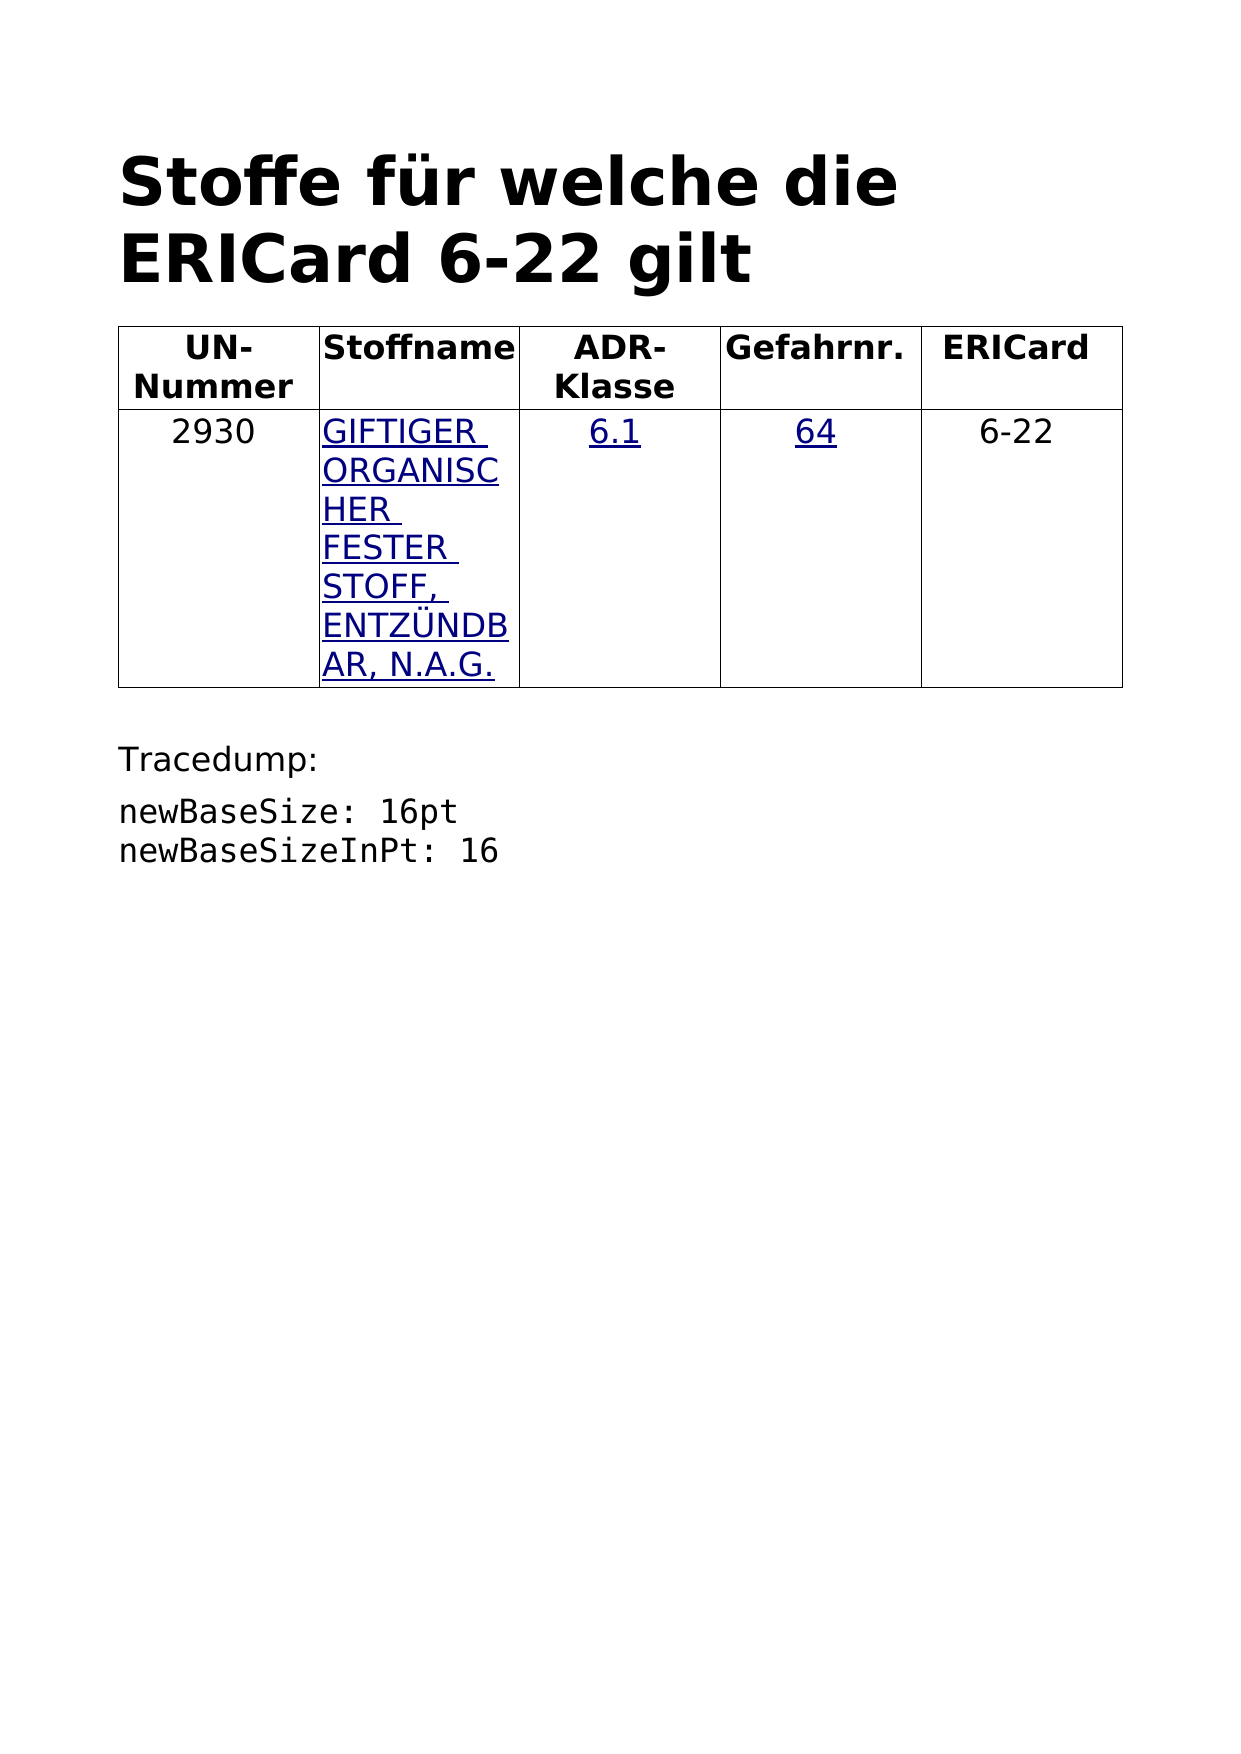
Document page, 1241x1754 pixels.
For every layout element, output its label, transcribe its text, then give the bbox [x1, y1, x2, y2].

table_cell GIFTIGER ORGANISCHER FESTER STOFF, ENTZÜNDBAR, N.A.G. [320, 410, 519, 687]
table_header Gefahrnr. [721, 327, 921, 409]
table_header UN-Nummer [119, 327, 319, 409]
table_header ADR-Klasse [520, 327, 720, 409]
table_cell 2930 [119, 410, 319, 687]
text newBaseSize: 16pt newBaseSizeInPt: 16 [118, 792, 1122, 870]
table_cell 6.1 [520, 410, 720, 687]
table_cell 64 [721, 410, 921, 687]
subtitle Stoffe für welche die ERICard 6-22 gilt [118, 143, 1122, 298]
table_header Stoffname [320, 327, 519, 409]
text Tracedump: [118, 702, 1122, 780]
table_cell 6-22 [922, 410, 1122, 687]
table_header ERICard [922, 327, 1122, 409]
